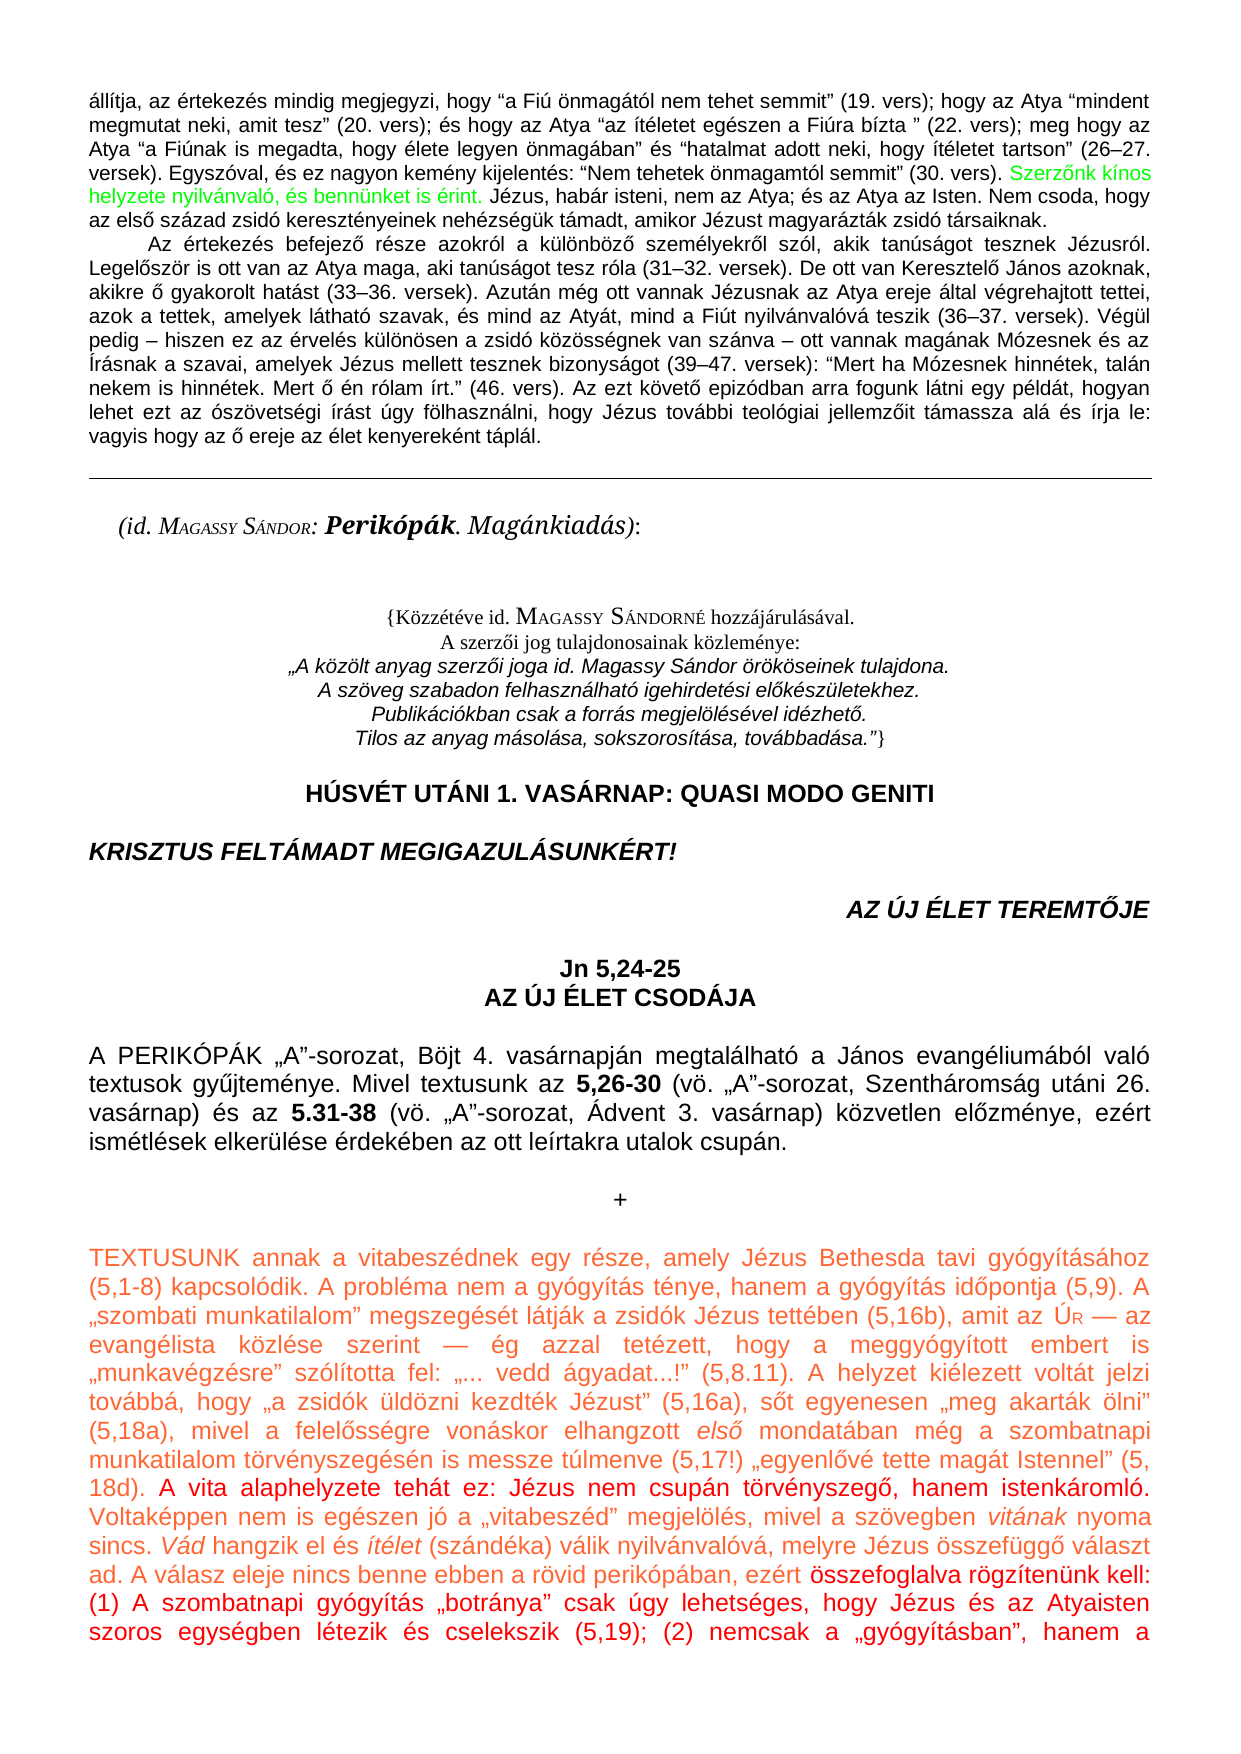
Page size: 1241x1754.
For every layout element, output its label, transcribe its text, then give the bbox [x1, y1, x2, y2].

text HÚSVÉT UTÁNI 1. VASÁRNAP: QUASI MODO GENITI [88, 779, 1152, 808]
text + [88, 1185, 1152, 1214]
text A PERIKÓPÁK „A”-sorozat, Böjt 4. vasárnapján megtalálható a János evangéliumából való textusok gyűjteménye. Mivel textusunk az 5,26-30 (vö. „A”-sorozat, Szentháromság utáni 26. vasárnap) és az 5.31-38 (vö. „A”-sorozat, Ádvent 3. vasárnap) közvetlen előzménye, ezért ismétlések elkerülése érdekében az ott leírtakra utalok csupán. [88, 1041, 1152, 1156]
text (id. Magassy Sándor: Perikópák. Magánkiadás): [88, 479, 1152, 571]
text AZ ÚJ ÉLET TEREMTŐJE [88, 896, 1152, 924]
text TEXTUSUNK annak a vitabeszédnek egy része, amely Jézus Bethesda tavi gyógyításához (5,1-8) kapcsolódik. A probléma nem a gyógyítás ténye, hanem a gyógyítás időpontja (5,9). A „szombati munkatilalom” megszegését látják a zsidók Jézus tettében (5,16b), amit az Úr ― az evangélista közlése szerint ― ég azzal tetézett, hogy a meggyógyított embert is „munkavégzésre” szólította fel: „... vedd ágyadat...!” (5,8.11). A helyzet kiélezett voltát jelzi továbbá, hogy „a zsidók üldözni kezdték Jézust” (5,16a), sőt egyenesen „meg akarták ölni” (5,18a), mivel a felelősségre vonáskor elhangzott első mondatában még a szombatnapi munkatilalom törvényszegésén is messze túlmenve (5,17!) „egyenlővé tette magát Istennel” (5, 18d). A vita alaphelyzete tehát ez: Jézus nem csupán törvényszegő, hanem istenkáromló. Voltaképpen nem is egészen jó a „vitabeszéd” megjelölés, mivel a szövegben vitának nyoma sincs. Vád hangzik el és ítélet (szándéka) válik nyilvánvalóvá, melyre Jézus összefüggő választ ad. A válasz eleje nincs benne ebben a rövid perikópában, ezért összefoglalva rögzítenünk kell: (1) A szombatnapi gyógyítás „botránya” csak úgy lehetséges, hogy Jézus és az Atyaisten szoros egységben létezik és cselekszik (5,19); (2) nemcsak a „gyógyításban”, hanem a [88, 1243, 1152, 1646]
text KRISZTUS FELTÁMADT MEGIGAZULÁSUNKÉRT! [88, 837, 1152, 866]
text {Közzétéve id. Magassy Sándorné hozzájárulásával. A szerzői jog tulajdonosainak közleménye: „A közölt anyag szerzői joga id. Magassy Sándor örököseinek tulajdona. A szöveg szabadon felhasználható igehirdetési előkészületekhez. Publikációkban csak a forrás megjelölésével idézhető. Tilos az anyag másolása, sokszorosítása, továbbadása.”} [88, 601, 1152, 749]
text Az értekezés befejező része azokról a különböző személyekről szól, akik tanúságot tesznek Jézusról. Legelőször is ott van az Atya maga, aki tanúságot tesz róla (31–32. versek). De ott van Keresztelő János azoknak, akikre ő gyakorolt hatást (33–36. versek). Azután még ott vannak Jézusnak az Atya ereje által végrehajtott tettei, azok a tettek, amelyek látható szavak, és mind az Atyát, mind a Fiút nyilvánvalóvá teszik (36–37. versek). Végül pedig – hiszen ez az érvelés különösen a zsidó közösségnek van szánva – ott vannak magának Mózesnek és az Írásnak a szavai, amelyek Jézus mellett tesznek bizonyságot (39–47. versek): “Mert ha Mózesnek hinnétek, talán nekem is hinnétek. Mert ő én rólam írt.” (46. vers). Az ezt követő epizódban arra fogunk látni egy példát, hogyan lehet ezt az ószövetségi írást úgy fölhasználni, hogy Jézus további teológiai jellemzőit támassza alá és írja le: vagyis hogy az ő ereje az élet kenyereként táplál. [88, 232, 1152, 448]
text Jn 5,24-25 AZ ÚJ ÉLET CSODÁJA [88, 954, 1152, 1011]
text állítja, az értekezés mindig megjegyzi, hogy “a Fiú önmagától nem tehet semmit” (19. vers); hogy az Atya “mindent megmutat neki, amit tesz” (20. vers); és hogy az Atya “az ítéletet egészen a Fiúra bízta ” (22. vers); meg hogy az Atya “a Fiúnak is megadta, hogy élete legyen önmagában” és “hatalmat adott neki, hogy ítéletet tartson” (26–27. versek). Egyszóval, és ez nagyon kemény kijelentés: “Nem tehetek önmagamtól semmit” (30. vers). Szerzőnk kínos helyzete nyilvánvaló, és bennünket is érint. Jézus, habár isteni, nem az Atya; és az Atya az Isten. Nem csoda, hogy az első század zsidó keresztényeinek nehézségük támadt, amikor Jézust magyarázták zsidó társaiknak. [88, 88, 1152, 232]
